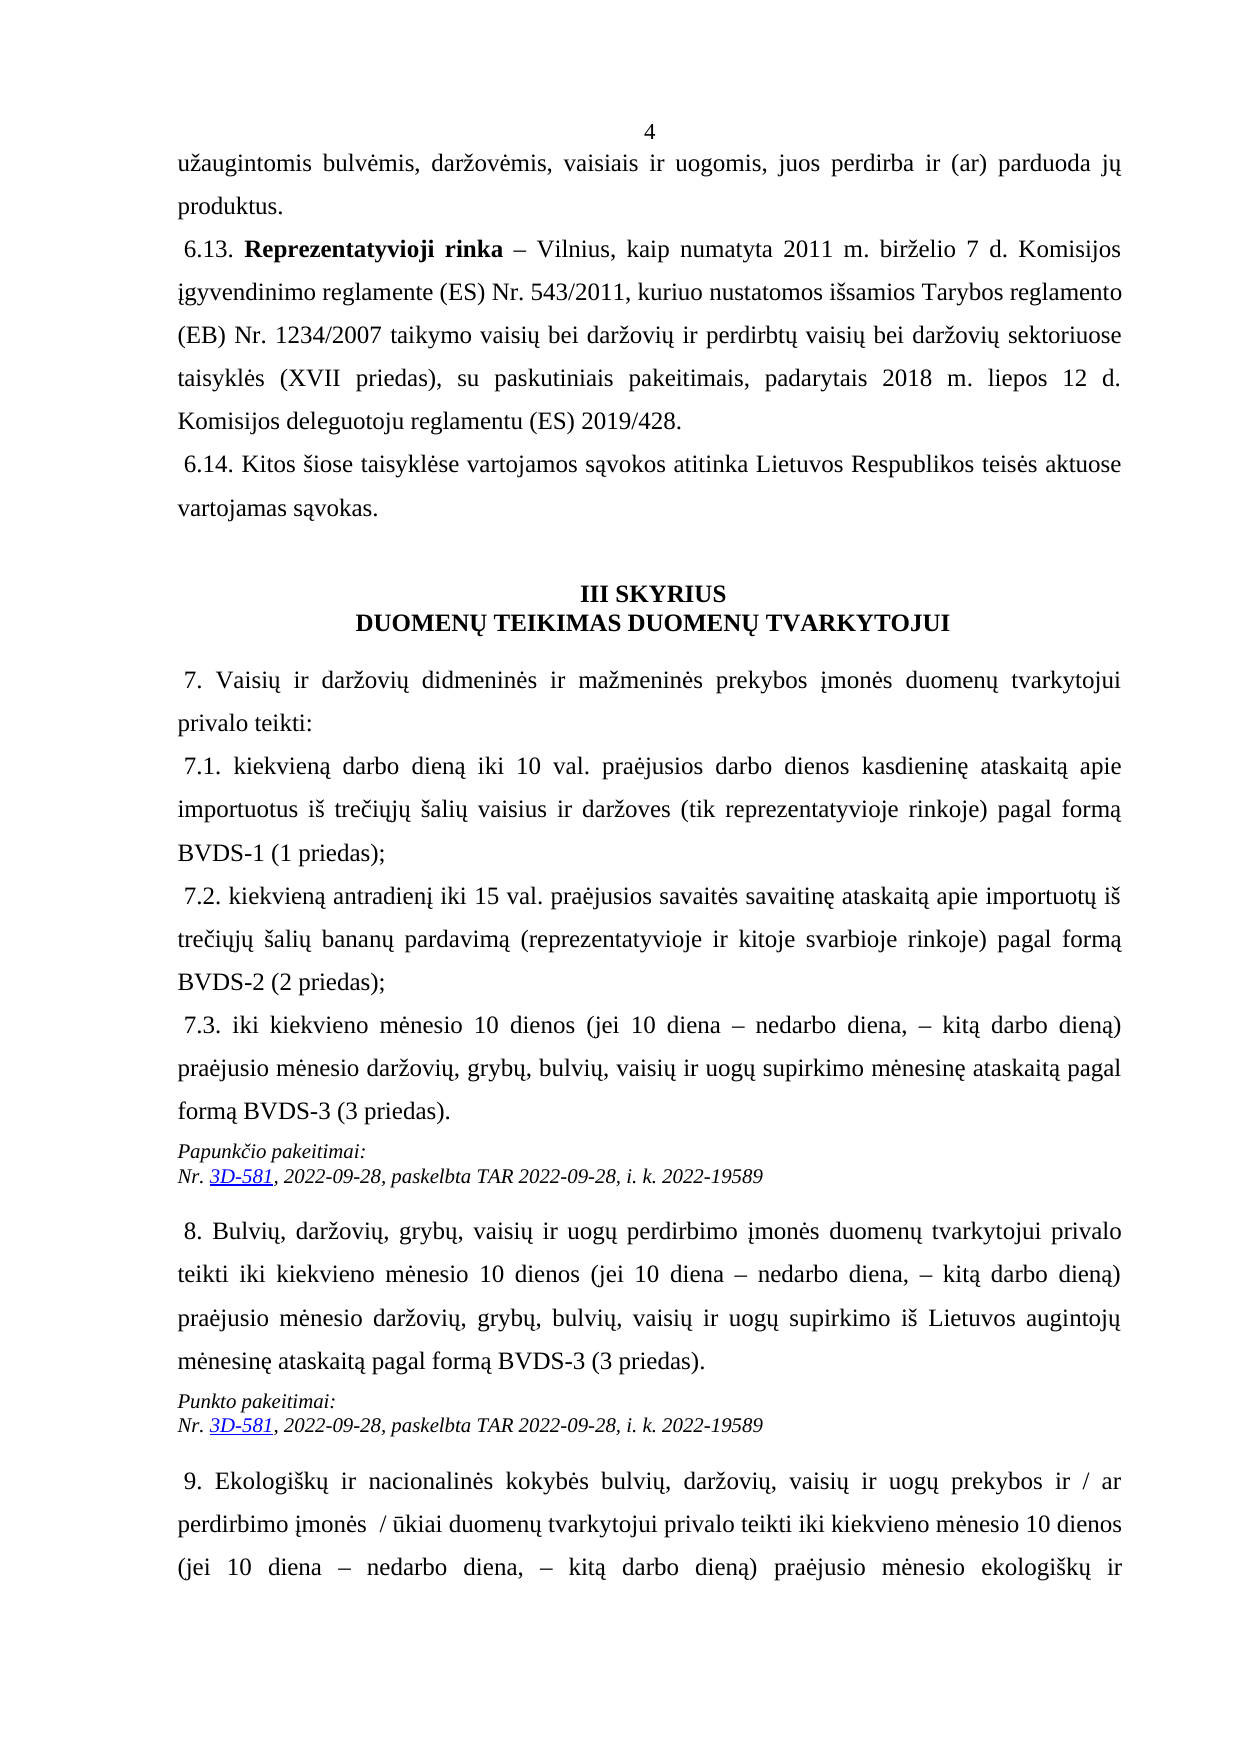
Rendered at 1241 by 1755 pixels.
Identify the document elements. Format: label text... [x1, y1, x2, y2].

text 7.3. iki kiekvieno mėnesio 10 dienos (jei 10 diena – nedarbo diena, – kitą darbo dieną) praėjusio mėnesio daržovių, grybų, bulvių, vaisių ir uogų supirkimo mėnesinę ataskaitą pagal formą BVDS-3 (3 priedas). [177, 1010, 1122, 1125]
text III SKYRIUS [177, 579, 1122, 608]
text 9. Ekologiškų ir nacionalinės kokybės bulvių, daržovių, vaisių ir uogų prekybos ir / ar perdirbimo įmonės / ūkiai duomenų tvarkytojui privalo teikti iki kiekvieno mėnesio 10 dienos (jei 10 diena – nedarbo diena, – kitą darbo dieną) praėjusio mėnesio ekologiškų ir [177, 1466, 1122, 1581]
text 6.14. Kitos šiose taisyklėse vartojamos sąvokos atitinka Lietuvos Respublikos teisės aktuose vartojamas sąvokas. [177, 449, 1122, 521]
text užaugintomis bulvėmis, daržovėmis, vaisiais ir uogomis, juos perdirba ir (ar) parduoda jų produktus. [177, 148, 1122, 219]
text DUOMENŲ TEIKIMAS DUOMENŲ TVARKYTOJUI [177, 608, 1122, 636]
text 6.13. Reprezentatyvioji rinka – Vilnius, kaip numatyta 2011 m. birželio 7 d. Komisijos įgyvendinimo reglamente (ES) Nr. 543/2011, kuriuo nustatomos išsamios Tarybos reglamento (EB) Nr. 1234/2007 taikymo vaisių bei daržovių ir perdirbtų vaisių bei daržovių sektoriuose taisyklės (XVII priedas), su paskutiniais pakeitimais, padarytais 2018 m. liepos 12 d. Komisijos deleguotoju reglamentu (ES) 2019/428. [177, 234, 1122, 435]
text Nr. 3D-581, 2022-09-28, paskelbta TAR 2022-09-28, i. k. 2022-19589 [177, 1163, 1122, 1188]
text Punkto pakeitimai: [177, 1389, 1122, 1413]
text Nr. 3D-581, 2022-09-28, paskelbta TAR 2022-09-28, i. k. 2022-19589 [177, 1413, 1122, 1437]
text 7.1. kiekvieną darbo dieną iki 10 val. praėjusios darbo dienos kasdieninę ataskaitą apie importuotus iš trečiųjų šalių vaisius ir daržoves (tik reprezentatyvioje rinkoje) pagal formą BVDS-1 (1 priedas); [177, 751, 1122, 866]
text Papunkčio pakeitimai: [177, 1139, 1122, 1163]
text 7. Vaisių ir daržovių didmeninės ir mažmeninės prekybos įmonės duomenų tvarkytojui privalo teikti: [177, 665, 1122, 737]
text 8. Bulvių, daržovių, grybų, vaisių ir uogų perdirbimo įmonės duomenų tvarkytojui privalo teikti iki kiekvieno mėnesio 10 dienos (jei 10 diena – nedarbo diena, – kitą darbo dieną) praėjusio mėnesio daržovių, grybų, bulvių, vaisių ir uogų supirkimo iš Lietuvos augintojų mėnesinę ataskaitą pagal formą BVDS-3 (3 priedas). [177, 1216, 1122, 1374]
text 7.2. kiekvieną antradienį iki 15 val. praėjusios savaitės savaitinę ataskaitą apie importuotų iš trečiųjų šalių bananų pardavimą (reprezentatyvioje ir kitoje svarbioje rinkoje) pagal formą BVDS-2 (2 priedas); [177, 881, 1122, 996]
